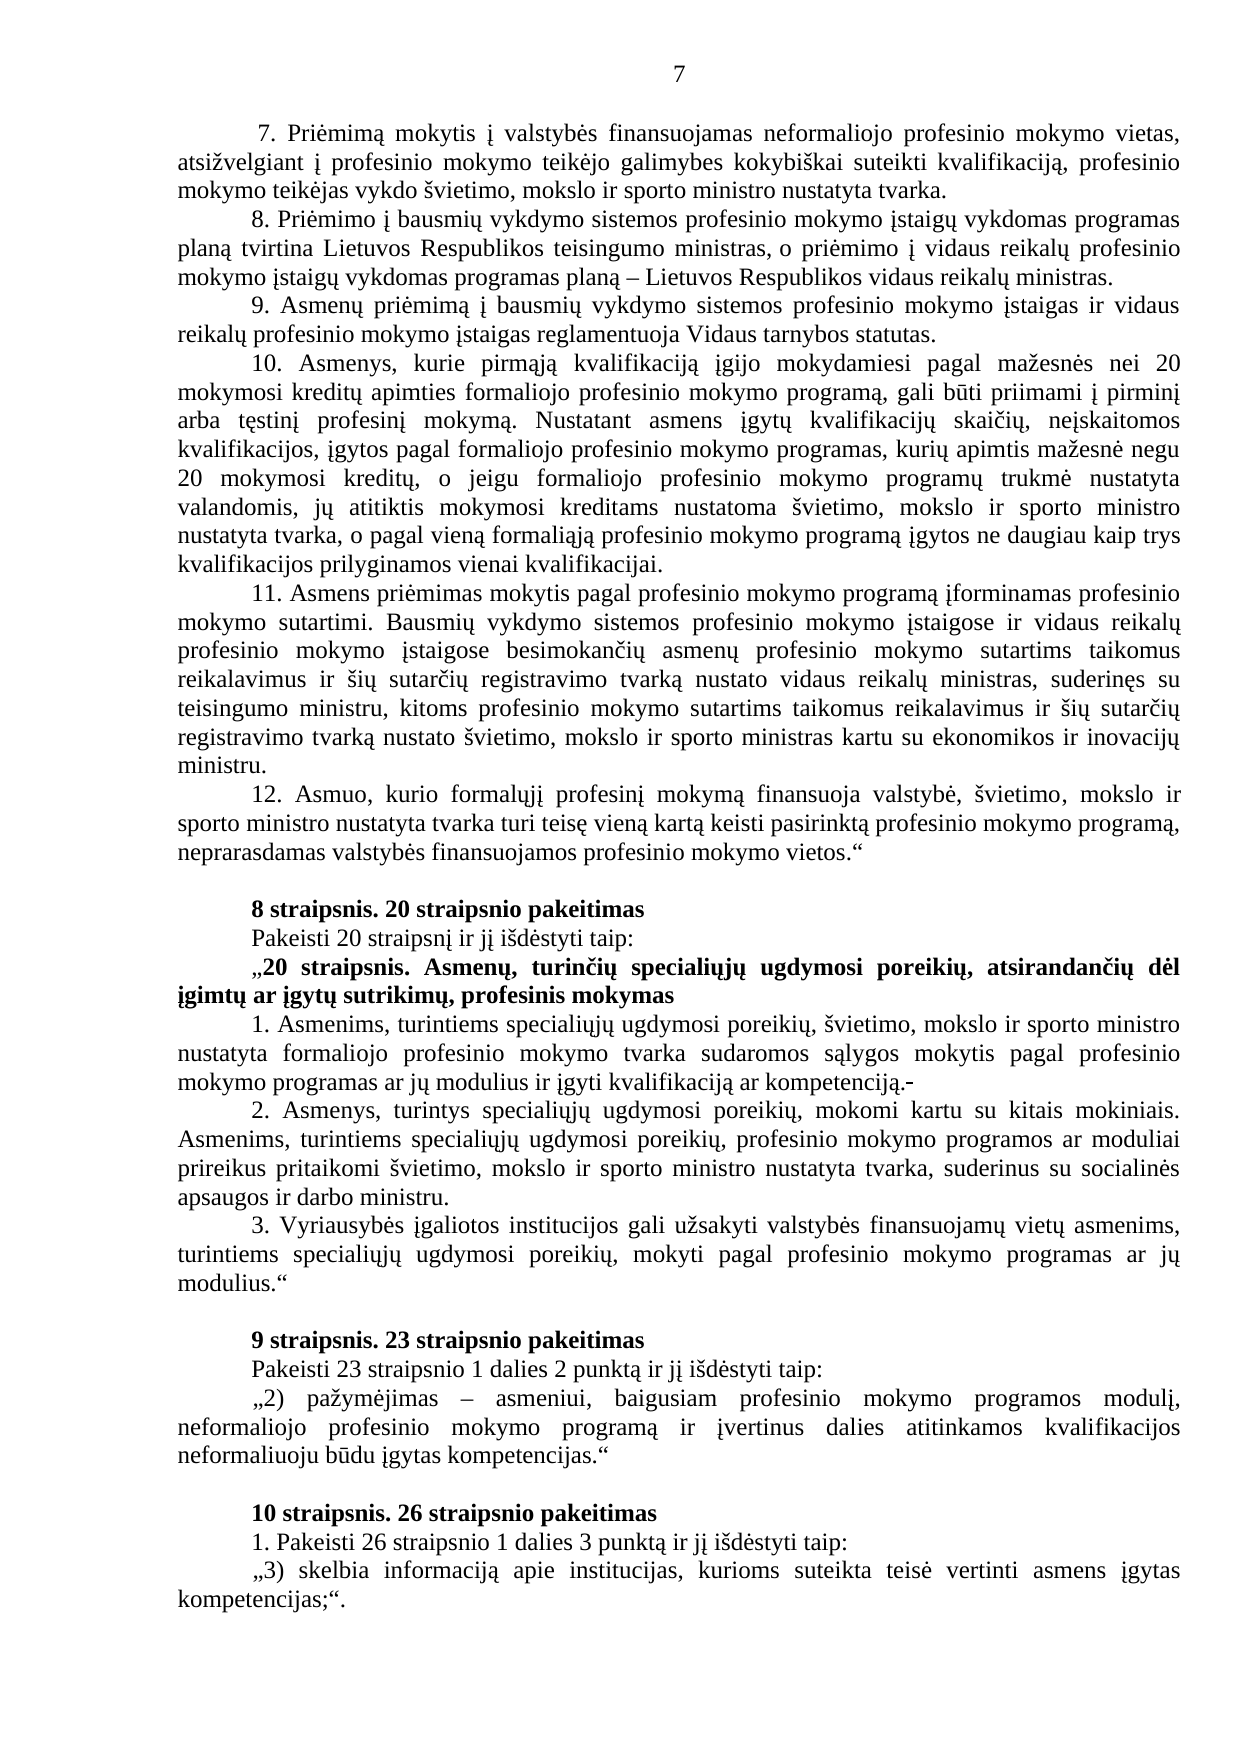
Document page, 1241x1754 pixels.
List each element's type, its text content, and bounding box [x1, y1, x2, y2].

text Pakeisti 23 straipsnio 1 dalies 2 punktą ir jį išdėstyti taip: [177, 1354, 1181, 1383]
text 1. Asmenims, turintiems specialiųjų ugdymosi poreikių, švietimo, mokslo ir sporto ministro nustatyta formaliojo profesinio mokymo tvarka sudaromos sąlygos mokytis pagal profesinio mokymo programas ar jų modulius ir įgyti kvalifikaciją ar kompetenciją. [177, 1009, 1181, 1096]
text 3. Vyriausybės įgaliotos institucijos gali užsakyti valstybės finansuojamų vietų asmenims, turintiems specialiųjų ugdymosi poreikių, mokyti pagal profesinio mokymo programas ar jų modulius.“ [177, 1211, 1181, 1297]
text 2. Asmenys, turintys specialiųjų ugdymosi poreikių, mokomi kartu su kitais mokiniais. Asmenims, turintiems specialiųjų ugdymosi poreikių, profesinio mokymo programos ar moduliai prireikus pritaikomi švietimo, mokslo ir sporto ministro nustatyta tvarka, suderinus su socialinės apsaugos ir darbo ministru. [177, 1096, 1181, 1211]
text 9. Asmenų priėmimą į bausmių vykdymo sistemos profesinio mokymo įstaigas ir vidaus reikalų profesinio mokymo įstaigas reglamentuoja Vidaus tarnybos statutas. [177, 291, 1181, 348]
text 8. Priėmimo į bausmių vykdymo sistemos profesinio mokymo įstaigų vykdomas programas planą tvirtina Lietuvos Respublikos teisingumo ministras, o priėmimo į vidaus reikalų profesinio mokymo įstaigų vykdomas programas planą – Lietuvos Respublikos vidaus reikalų ministras. [177, 204, 1181, 291]
text „20 straipsnis. Asmenų, turinčių specialiųjų ugdymosi poreikių, atsirandančių dėl įgimtų ar įgytų sutrikimų, profesinis mokymas [177, 952, 1181, 1009]
text Pakeisti 20 straipsnį ir jį išdėstyti taip: [177, 923, 1181, 952]
text 7. Priėmimą mokytis į valstybės finansuojamas neformaliojo profesinio mokymo vietas, atsižvelgiant į profesinio mokymo teikėjo galimybes kokybiškai suteikti kvalifikaciją, profesinio mokymo teikėjas vykdo švietimo, mokslo ir sporto ministro nustatyta tvarka. [177, 118, 1181, 204]
text 10. Asmenys, kurie pirmąją kvalifikaciją įgijo mokydamiesi pagal mažesnės nei 20 mokymosi kreditų apimties formaliojo profesinio mokymo programą, gali būti priimami į pirminį arba tęstinį profesinį mokymą. Nustatant asmens įgytų kvalifikacijų skaičių, neįskaitomos kvalifikacijos, įgytos pagal formaliojo profesinio mokymo programas, kurių apimtis mažesnė negu 20 mokymosi kreditų, o jeigu formaliojo profesinio mokymo programų trukmė nustatyta valandomis, jų atitiktis mokymosi kreditams nustatoma švietimo, mokslo ir sporto ministro nustatyta tvarka, o pagal vieną formaliąją profesinio mokymo programą įgytos ne daugiau kaip trys kvalifikacijos prilyginamos vienai kvalifikacijai. [177, 348, 1181, 578]
text 1. Pakeisti 26 straipsnio 1 dalies 3 punktą ir jį išdėstyti taip: [177, 1527, 1181, 1556]
text 11. Asmens priėmimas mokytis pagal profesinio mokymo programą įforminamas profesinio mokymo sutartimi. Bausmių vykdymo sistemos profesinio mokymo įstaigose ir vidaus reikalų profesinio mokymo įstaigose besimokančių asmenų profesinio mokymo sutartims taikomus reikalavimus ir šių sutarčių registravimo tvarką nustato vidaus reikalų ministras, suderinęs su teisingumo ministru, kitoms profesinio mokymo sutartims taikomus reikalavimus ir šių sutarčių registravimo tvarką nustato švietimo, mokslo ir sporto ministras kartu su ekonomikos ir inovacijų ministru. [177, 578, 1181, 779]
text 9 straipsnis. 23 straipsnio pakeitimas [177, 1326, 1181, 1354]
text „2) pažymėjimas – asmeniui, baigusiam profesinio mokymo programos modulį, neformaliojo profesinio mokymo programą ir įvertinus dalies atitinkamos kvalifikacijos neformaliuoju būdu įgytas kompetencijas.“ [177, 1383, 1181, 1469]
text „3) skelbia informaciją apie institucijas, kurioms suteikta teisė vertinti asmens įgytas kompetencijas;“. [177, 1556, 1181, 1613]
text 8 straipsnis. 20 straipsnio pakeitimas [177, 894, 1181, 923]
text 12. Asmuo, kurio formalųjį profesinį mokymą finansuoja valstybė, švietimo, mokslo ir sporto ministro nustatyta tvarka turi teisę vieną kartą keisti pasirinktą profesinio mokymo programą, neprarasdamas valstybės finansuojamos profesinio mokymo vietos.“ [177, 779, 1181, 866]
text 10 straipsnis. 26 straipsnio pakeitimas [177, 1498, 1181, 1527]
